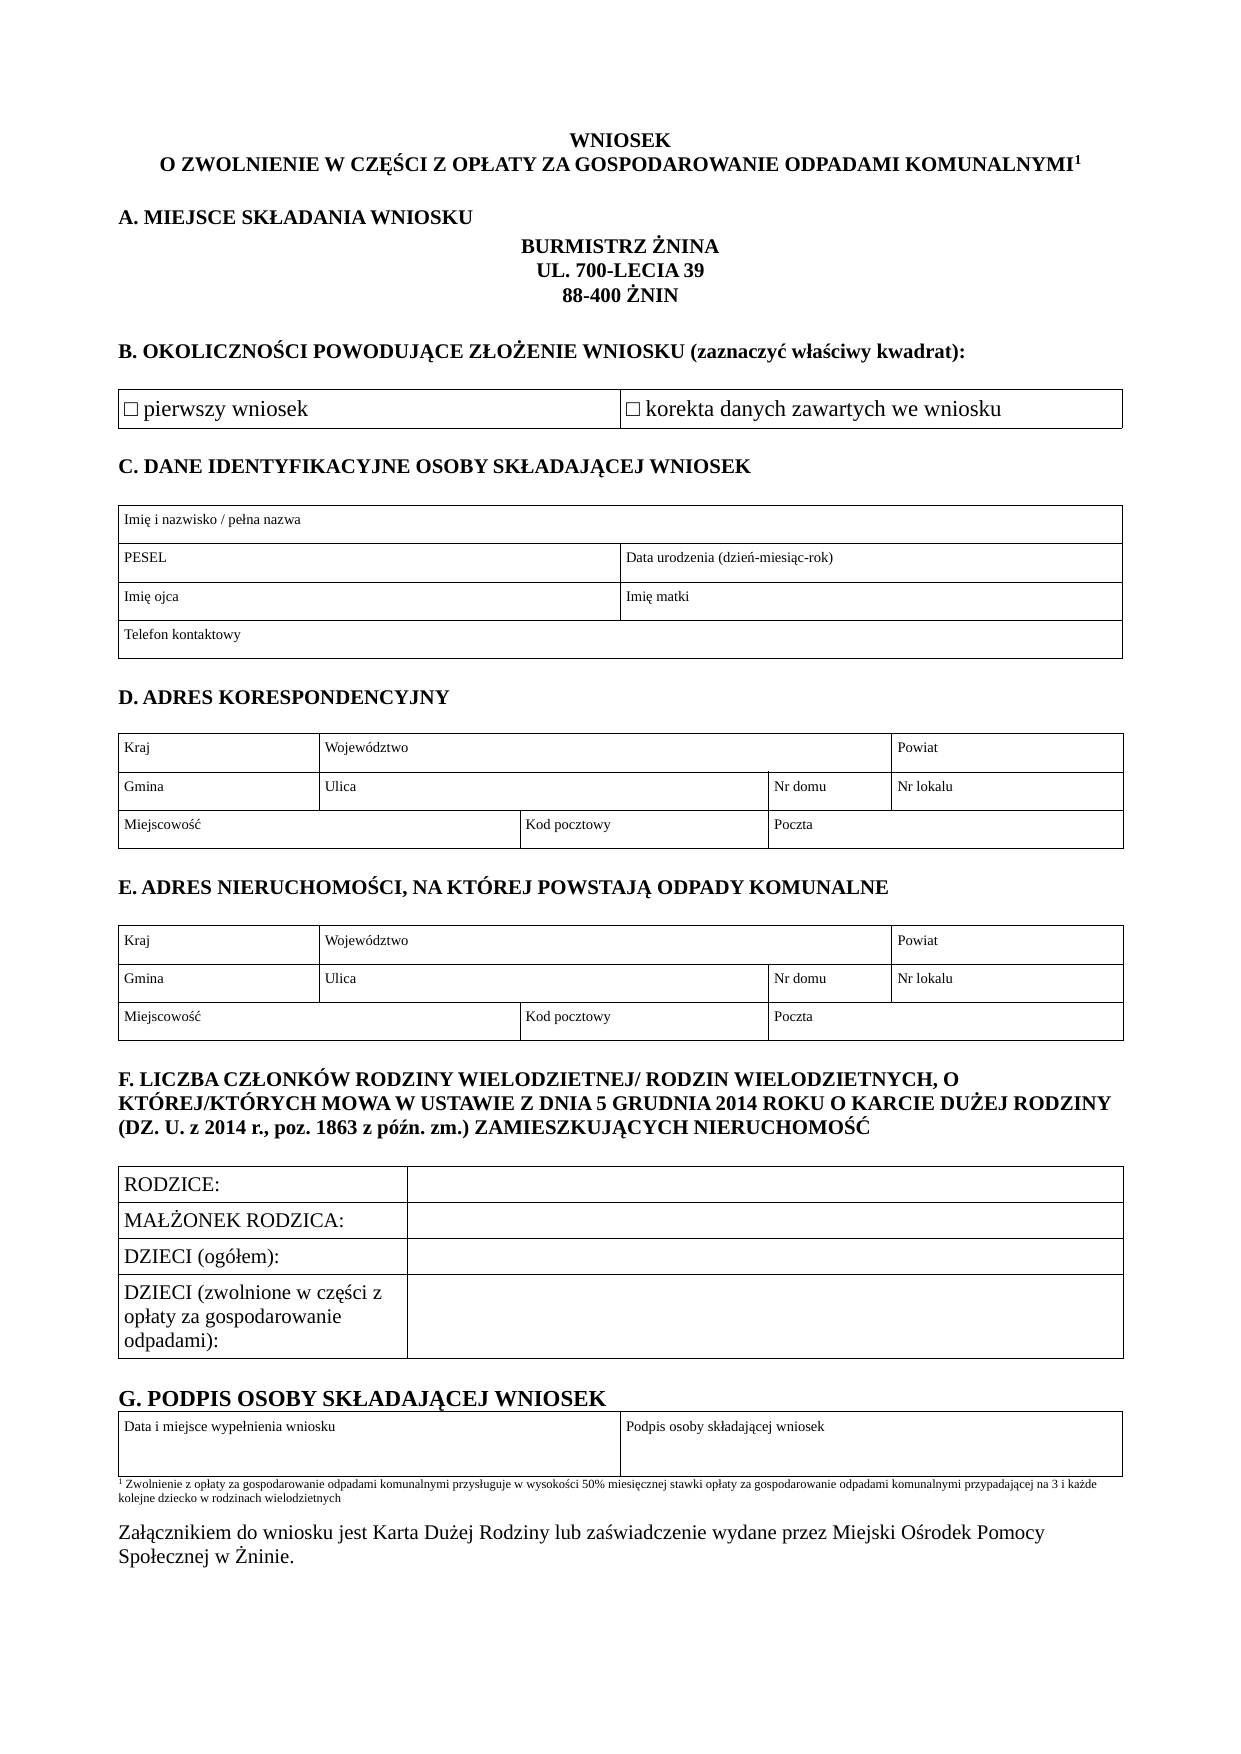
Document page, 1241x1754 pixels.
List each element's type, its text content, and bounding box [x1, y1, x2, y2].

text G. PODPIS OSOBY SKŁADAJĄCEJ WNIOSEK [118, 1385, 1122, 1411]
table_cell [408, 1239, 1123, 1274]
text WNIOSEK [118, 128, 1122, 152]
text Załącznikiem do wniosku jest Karta Dużej Rodziny lub zaświadczenie wydane przez Miejski Ośrodek Pomocy Społecznej w Żninie. [118, 1519, 1122, 1568]
table_cell Gmina [119, 965, 319, 1002]
text A. MIEJSCE SKŁADANIA WNIOSKU [118, 204, 1122, 229]
table_cell Miejscowość [119, 811, 520, 848]
table_cell Data urodzenia (dzień-miesiąc-rok) [621, 544, 1122, 581]
table_header Powiat [892, 926, 1123, 964]
text E. ADRES NIERUCHOMOŚCI, NA KTÓREJ POWSTAJĄ ODPADY KOMUNALNE [118, 875, 1122, 899]
table_cell DZIECI (zwolnione w części z opłaty za gospodarowanie odpadami): [119, 1275, 407, 1358]
table_cell Poczta [769, 811, 1123, 848]
table_header Województwo [320, 734, 891, 771]
table_cell Nr lokalu [892, 965, 1123, 1002]
table_cell Kod pocztowy [521, 1003, 768, 1040]
table_header RODZICE: [119, 1167, 407, 1202]
table_header Kraj [119, 926, 319, 964]
table_cell Imię matki [621, 583, 1122, 620]
table_header [408, 1167, 1123, 1202]
table_header Kraj [119, 734, 319, 771]
table_cell Ulica [320, 773, 768, 810]
table_header □ korekta danych zawartych we wniosku [621, 390, 1122, 427]
table_header Imię i nazwisko / pełna nazwa [119, 506, 1122, 543]
table_cell Ulica [320, 965, 768, 1002]
table_header BURMISTRZ ŻNINA UL. 700-LECIA 39 88-400 ŻNIN [118, 229, 1122, 312]
table_header Powiat [892, 734, 1123, 771]
text 1 Zwolnienie z opłaty za gospodarowanie odpadami komunalnymi przysługuje w wysokości 50% miesięcznej stawki opłaty za gospodarowanie odpadami komunalnymi przypadającej na 3 i każde kolejne dziecko w rodzinach wielodzietnych [118, 1477, 1122, 1505]
text C. DANE IDENTYFIKACYJNE OSOBY SKŁADAJĄCEJ WNIOSEK [118, 454, 1122, 478]
table_cell PESEL [119, 544, 620, 581]
text D. ADRES KORESPONDENCYJNY [118, 685, 1122, 709]
table_cell Gmina [119, 773, 319, 810]
table_cell [408, 1203, 1123, 1238]
table_cell Nr lokalu [892, 773, 1123, 810]
table_cell Nr domu [769, 965, 891, 1002]
text B. OKOLICZNOŚCI POWODUJĄCE ZŁOŻENIE WNIOSKU (zaznaczyć właściwy kwadrat): [118, 339, 1122, 363]
table_header Podpis osoby składającej wniosek [621, 1412, 1122, 1476]
text F. LICZBA CZŁONKÓW RODZINY WIELODZIETNEJ/ RODZIN WIELODZIETNYCH, O KTÓREJ/KTÓRYCH MOWA W USTAWIE Z DNIA 5 GRUDNIA 2014 ROKU O KARCIE DUŻEJ RODZINY (DZ. U. z 2014 r., poz. 1863 z późn. zm.) ZAMIESZKUJĄCYCH NIERUCHOMOŚĆ [118, 1067, 1122, 1139]
table_cell MAŁŻONEK RODZICA: [119, 1203, 407, 1238]
table_cell Poczta [769, 1003, 1123, 1040]
table_cell Imię ojca [119, 583, 620, 620]
text O ZWOLNIENIE W CZĘŚCI Z OPŁATY ZA GOSPODAROWANIE ODPADAMI KOMUNALNYMI1 [118, 152, 1122, 176]
table_cell Kod pocztowy [521, 811, 768, 848]
table_cell Telefon kontaktowy [119, 621, 1122, 658]
table_header Województwo [320, 926, 891, 964]
table_header □ pierwszy wniosek [119, 390, 620, 427]
table_header Data i miejsce wypełnienia wniosku [119, 1412, 620, 1476]
table_cell DZIECI (ogółem): [119, 1239, 407, 1274]
table_cell Miejscowość [119, 1003, 520, 1040]
table_cell Nr domu [769, 773, 891, 810]
table_cell [408, 1275, 1123, 1358]
